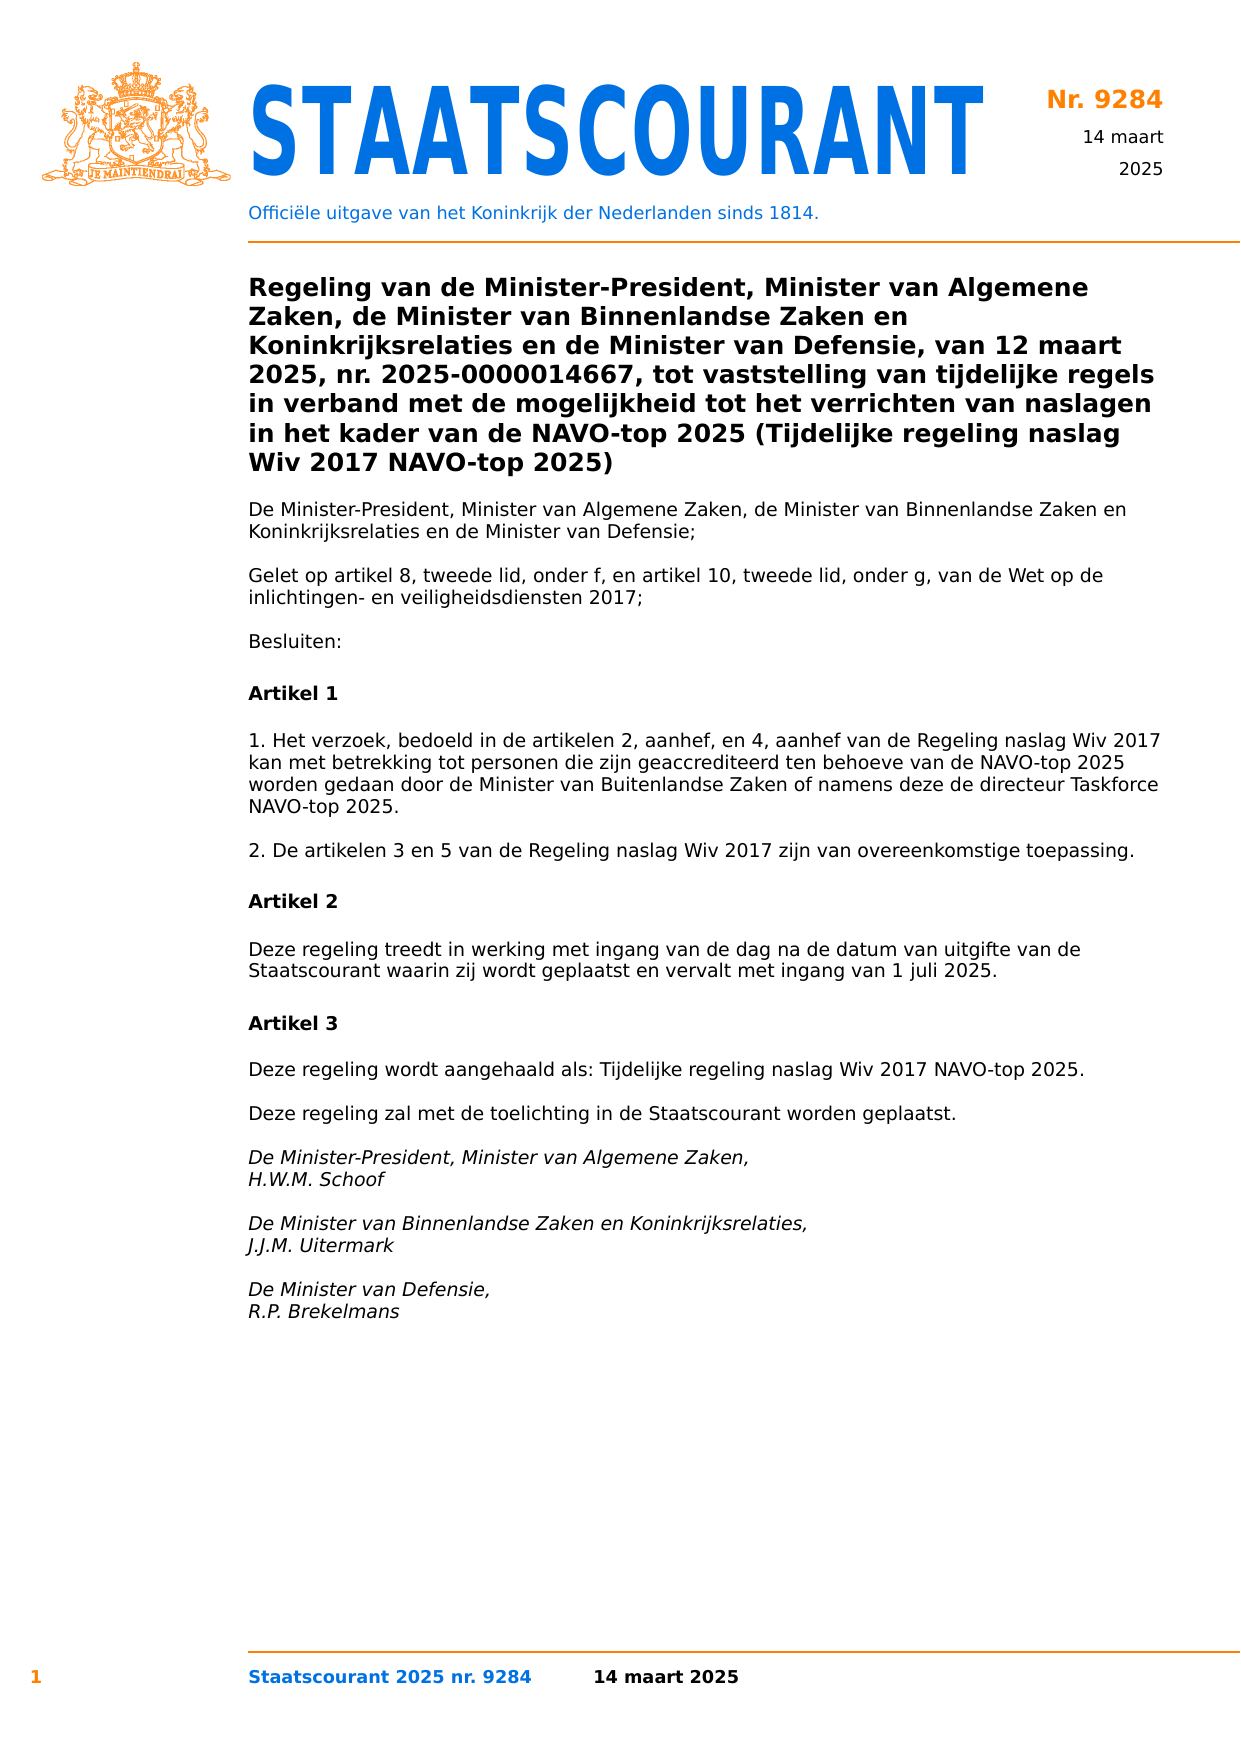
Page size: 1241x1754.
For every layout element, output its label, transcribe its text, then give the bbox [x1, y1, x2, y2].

text De Minister van Binnenlandse Zaken en Koninkrijksrelaties, J.J.M. Uitermark [248, 1213, 1163, 1257]
table_cell 14 maart [998, 121, 1240, 153]
subtitle Regeling van de Minister-President, Minister van Algemene Zaken, de Minister van Binnenlandse Zaken en Koninkrijksrelaties en de Minister van Defensie, van 12 maart 2025, nr. 2025-0000014667, tot vaststelling van tijdelijke regels in verband met de mogelijkheid tot het verrichten van naslagen in het kader van de NAVO-top 2025 (Tijdelijke regeling naslag Wiv 2017 NAVO-top 2025) [248, 273, 1163, 477]
subtitle Artikel 3 [248, 1012, 1163, 1034]
subtitle Artikel 2 [248, 891, 1163, 913]
text Deze regeling treedt in werking met ingang van de dag na de datum van uitgifte van de Staatscourant waarin zij wordt geplaatst en vervalt met ingang van 1 juli 2025. [248, 938, 1163, 982]
subtitle Artikel 1 [248, 683, 1163, 705]
text Besluiten: [248, 631, 1163, 653]
table_header Nr. 9284 [998, 62, 1240, 121]
picture [41, 62, 231, 186]
text De Minister-President, Minister van Algemene Zaken, de Minister van Binnenlandse Zaken en Koninkrijksrelaties en de Minister van Defensie; [248, 499, 1163, 543]
text 1. Het verzoek, bedoeld in de artikelen 2, aanhef, en 4, aanhef van de Regeling naslag Wiv 2017 kan met betrekking tot personen die zijn geaccrediteerd ten behoeve van de NAVO-top 2025 worden gedaan door de Minister van Buitenlandse Zaken of namens deze de directeur Taskforce NAVO-top 2025. [248, 730, 1163, 818]
text 2. De artikelen 3 en 5 van de Regeling naslag Wiv 2017 zijn van overeenkomstige toepassing. [248, 839, 1163, 861]
text De Minister van Defensie, R.P. Brekelmans [248, 1279, 1163, 1323]
text Deze regeling zal met de toelichting in de Staatscourant worden geplaatst. [248, 1103, 1163, 1125]
text Deze regeling wordt aangehaald als: Tijdelijke regeling naslag Wiv 2017 NAVO-top 2025. [248, 1059, 1163, 1081]
table_cell Officiële uitgave van het Koninkrijk der Nederlanden sinds 1814. [248, 203, 1240, 241]
table_header STAATSCOURANT [248, 62, 998, 203]
text Gelet op artikel 8, tweede lid, onder f, en artikel 10, tweede lid, onder g, van de Wet op de inlichtingen- en veiligheidsdiensten 2017; [248, 565, 1163, 609]
table_cell 2025 [998, 153, 1240, 203]
text De Minister-President, Minister van Algemene Zaken, H.W.M. Schoof [248, 1147, 1163, 1191]
table_header [25, 62, 248, 241]
